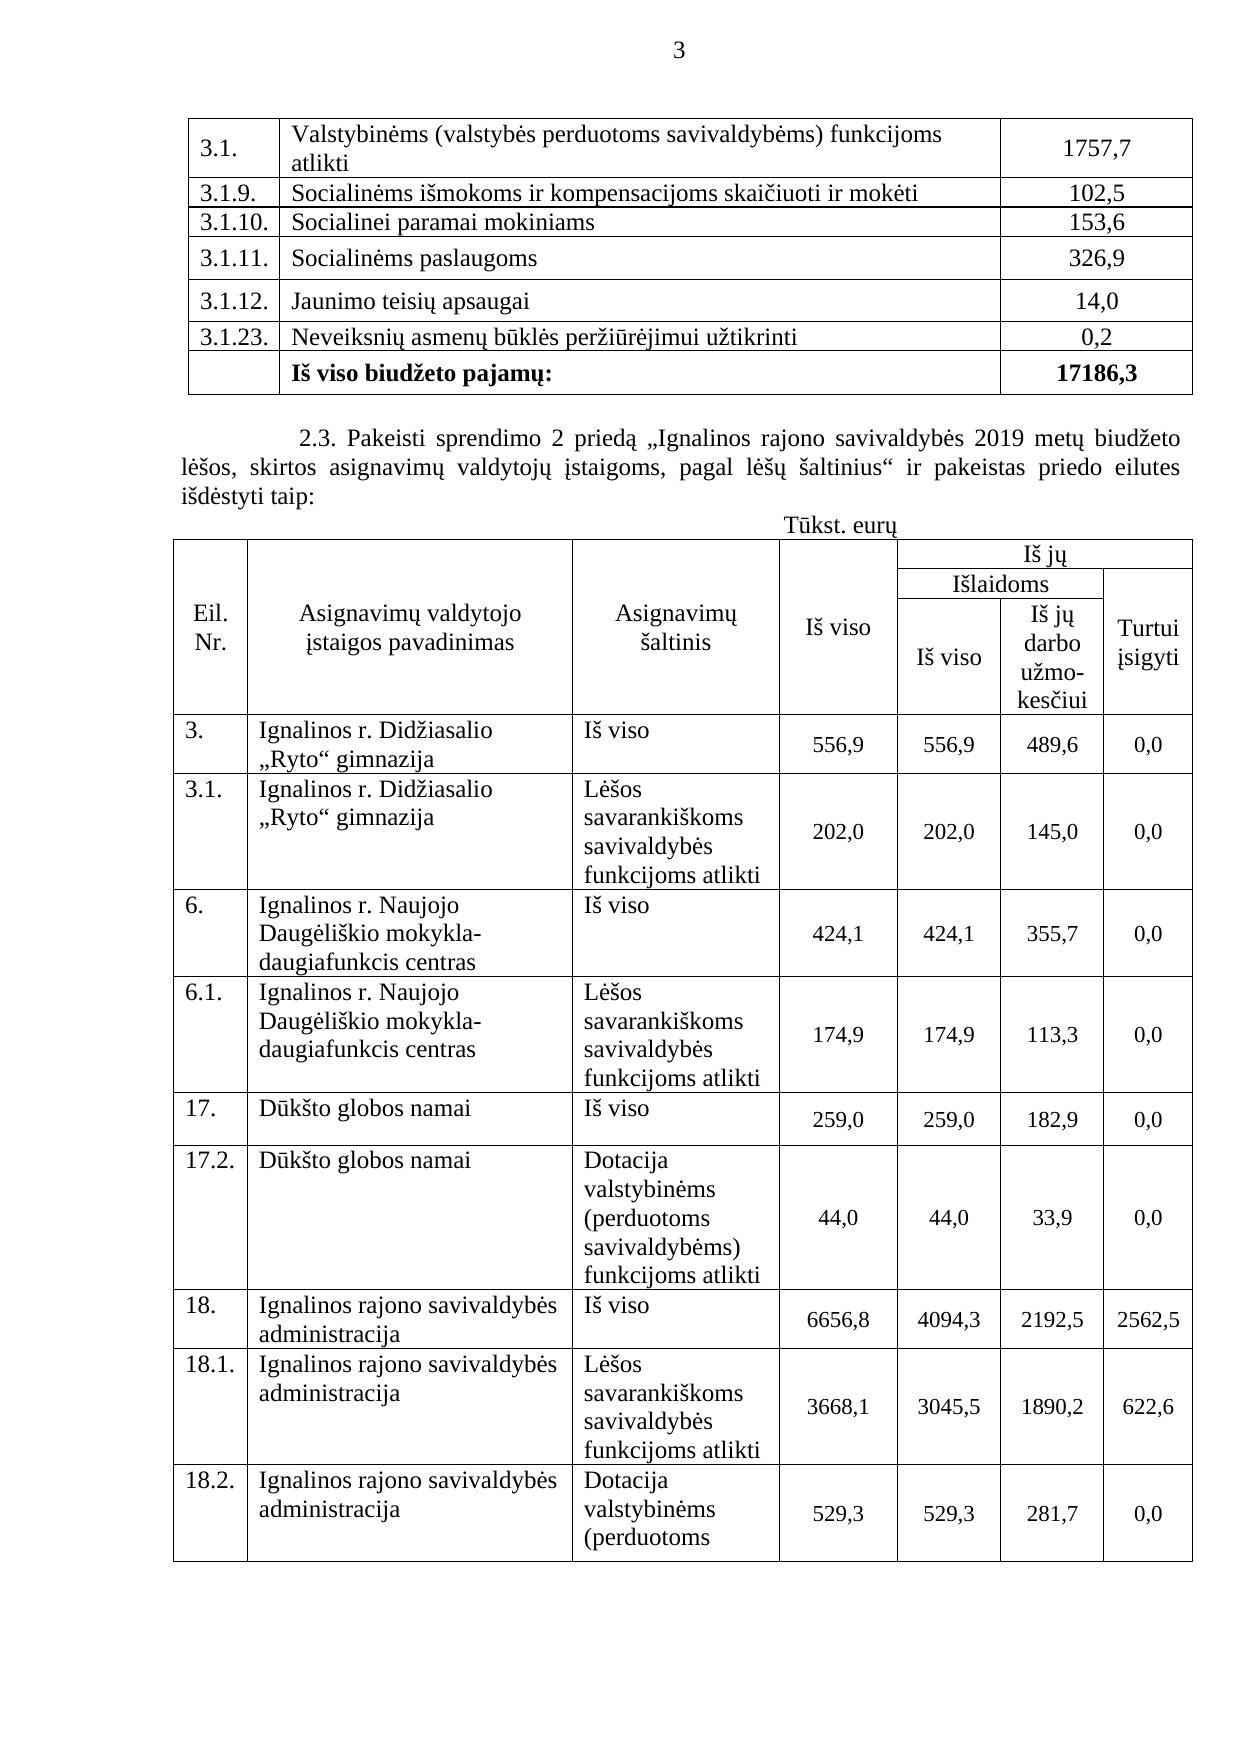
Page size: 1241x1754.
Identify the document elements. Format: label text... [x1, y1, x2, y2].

table_cell Neveiksnių asmenų būklės peržiūrėjimui užtikrinti [280, 322, 1000, 350]
table_cell Ignalinos r. Naujojo Daugėliškio mokykla- daugiafunkcis centras [248, 890, 572, 976]
table_cell 174,9 [898, 977, 1000, 1092]
table_cell Ignalinos rajono savivaldybės administracija [248, 1349, 572, 1464]
table_cell 326,9 [1001, 237, 1192, 278]
table_cell 17186,3 [1001, 351, 1192, 394]
table_cell Dotacija valstybinėms (perduotoms savivaldybėms) funkcijoms atlikti [573, 1146, 779, 1289]
table_cell 622,6 [1104, 1349, 1192, 1464]
table_cell Lėšos savarankiškoms savivaldybės funkcijoms atlikti [573, 977, 779, 1092]
table_cell 6656,8 [780, 1290, 897, 1348]
table_cell 3. [174, 715, 247, 773]
table_cell 355,7 [1001, 890, 1103, 976]
table_cell Iš viso [573, 1290, 779, 1348]
table_cell 3045,5 [898, 1349, 1000, 1464]
table_cell 259,0 [898, 1093, 1000, 1144]
table_cell Ignalinos rajono savivaldybės administracija [248, 1290, 572, 1348]
table_cell 3.1.11. [189, 237, 279, 278]
table_cell [189, 351, 279, 394]
table_cell 6. [174, 890, 247, 976]
table_cell 3.1. [189, 119, 279, 177]
table_cell 44,0 [780, 1146, 897, 1289]
table_cell 44,0 [898, 1146, 1000, 1289]
table_cell 556,9 [898, 715, 1000, 773]
text Tūkst. eurų [181, 510, 1181, 538]
table_cell Ignalinos rajono savivaldybės administracija [248, 1465, 572, 1561]
table_cell 3.1.12. [189, 280, 279, 321]
table_cell 3668,1 [780, 1349, 897, 1464]
table_cell 174,9 [780, 977, 897, 1092]
table_cell Iš jų darbo užmo-kesčiui [1001, 599, 1103, 714]
table_cell Socialinei paramai mokiniams [280, 208, 1000, 236]
table_cell 2192,5 [1001, 1290, 1103, 1348]
table_cell 529,3 [898, 1465, 1000, 1561]
table_cell 0,0 [1104, 977, 1192, 1092]
table_cell 17. [174, 1093, 247, 1144]
table_cell Jaunimo teisių apsaugai [280, 280, 1000, 321]
table_cell 14,0 [1001, 280, 1192, 321]
text 2.3. Pakeisti sprendimo 2 priedą „Ignalinos rajono savivaldybės 2019 metų biudžeto lėšos, skirtos asignavimų valdytojų įstaigoms, pagal lėšų šaltinius“ ir pakeistas priedo eilutes išdėstyti taip: [181, 423, 1181, 510]
table_cell 424,1 [780, 890, 897, 976]
table_header Eil. Nr. [174, 540, 247, 714]
table_cell 3.1.23. [189, 322, 279, 350]
table_cell 6.1. [174, 977, 247, 1092]
table_cell 18.2. [174, 1465, 247, 1561]
table_cell Valstybinėms (valstybės perduotoms savivaldybėms) funkcijoms atlikti [280, 119, 1000, 177]
table_cell 0,0 [1104, 715, 1192, 773]
table_cell 1890,2 [1001, 1349, 1103, 1464]
table_header Asignavimų valdytojo įstaigos pavadinimas [248, 540, 572, 714]
table_cell Išlaidoms [898, 569, 1103, 598]
table_cell Dūkšto globos namai [248, 1093, 572, 1144]
table_cell 529,3 [780, 1465, 897, 1561]
table_cell 0,0 [1104, 1093, 1192, 1144]
table_cell Iš viso [573, 890, 779, 976]
table_cell 145,0 [1001, 774, 1103, 889]
table_cell Dūkšto globos namai [248, 1146, 572, 1289]
table_cell Turtui įsigyti [1104, 569, 1192, 714]
table_cell 259,0 [780, 1093, 897, 1144]
table_cell Ignalinos r. Didžiasalio „Ryto“ gimnazija [248, 715, 572, 773]
table_cell Socialinėms išmokoms ir kompensacijoms skaičiuoti ir mokėti [280, 178, 1000, 206]
table_cell Ignalinos r. Naujojo Daugėliškio mokykla- daugiafunkcis centras [248, 977, 572, 1092]
table_cell 33,9 [1001, 1146, 1103, 1289]
table_cell 18. [174, 1290, 247, 1348]
table_cell 2562,5 [1104, 1290, 1192, 1348]
table_cell 202,0 [780, 774, 897, 889]
table_cell 0,0 [1104, 774, 1192, 889]
table_cell Iš viso [573, 715, 779, 773]
table_header Iš viso [780, 540, 897, 714]
table_cell 0,2 [1001, 322, 1192, 350]
table_cell 3.1.10. [189, 208, 279, 236]
table_cell Dotacija valstybinėms (perduotoms [573, 1465, 779, 1561]
table_cell 182,9 [1001, 1093, 1103, 1144]
table_cell 424,1 [898, 890, 1000, 976]
table_cell Lėšos savarankiškoms savivaldybės funkcijoms atlikti [573, 774, 779, 889]
table_cell 0,0 [1104, 1146, 1192, 1289]
table_cell Iš viso [898, 599, 1000, 714]
table_cell Ignalinos r. Didžiasalio „Ryto“ gimnazija [248, 774, 572, 889]
table_cell Socialinėms paslaugoms [280, 237, 1000, 278]
table_cell 4094,3 [898, 1290, 1000, 1348]
table_cell 0,0 [1104, 890, 1192, 976]
table_cell 113,3 [1001, 977, 1103, 1092]
table_cell Lėšos savarankiškoms savivaldybės funkcijoms atlikti [573, 1349, 779, 1464]
table_header Iš jų [898, 540, 1192, 568]
table_cell 102,5 [1001, 178, 1192, 206]
table_cell Iš viso biudžeto pajamų: [280, 351, 1000, 394]
table_cell 0,0 [1104, 1465, 1192, 1561]
table_cell 489,6 [1001, 715, 1103, 773]
table_cell 3.1.9. [189, 178, 279, 206]
table_cell 18.1. [174, 1349, 247, 1464]
table_cell 3.1. [174, 774, 247, 889]
table_cell Iš viso [573, 1093, 779, 1144]
table_cell 17.2. [174, 1146, 247, 1289]
table_cell 202,0 [898, 774, 1000, 889]
table_cell 281,7 [1001, 1465, 1103, 1561]
table_cell 1757,7 [1001, 119, 1192, 177]
table_cell 153,6 [1001, 208, 1192, 236]
table_cell 556,9 [780, 715, 897, 773]
table_header Asignavimų šaltinis [573, 540, 779, 714]
